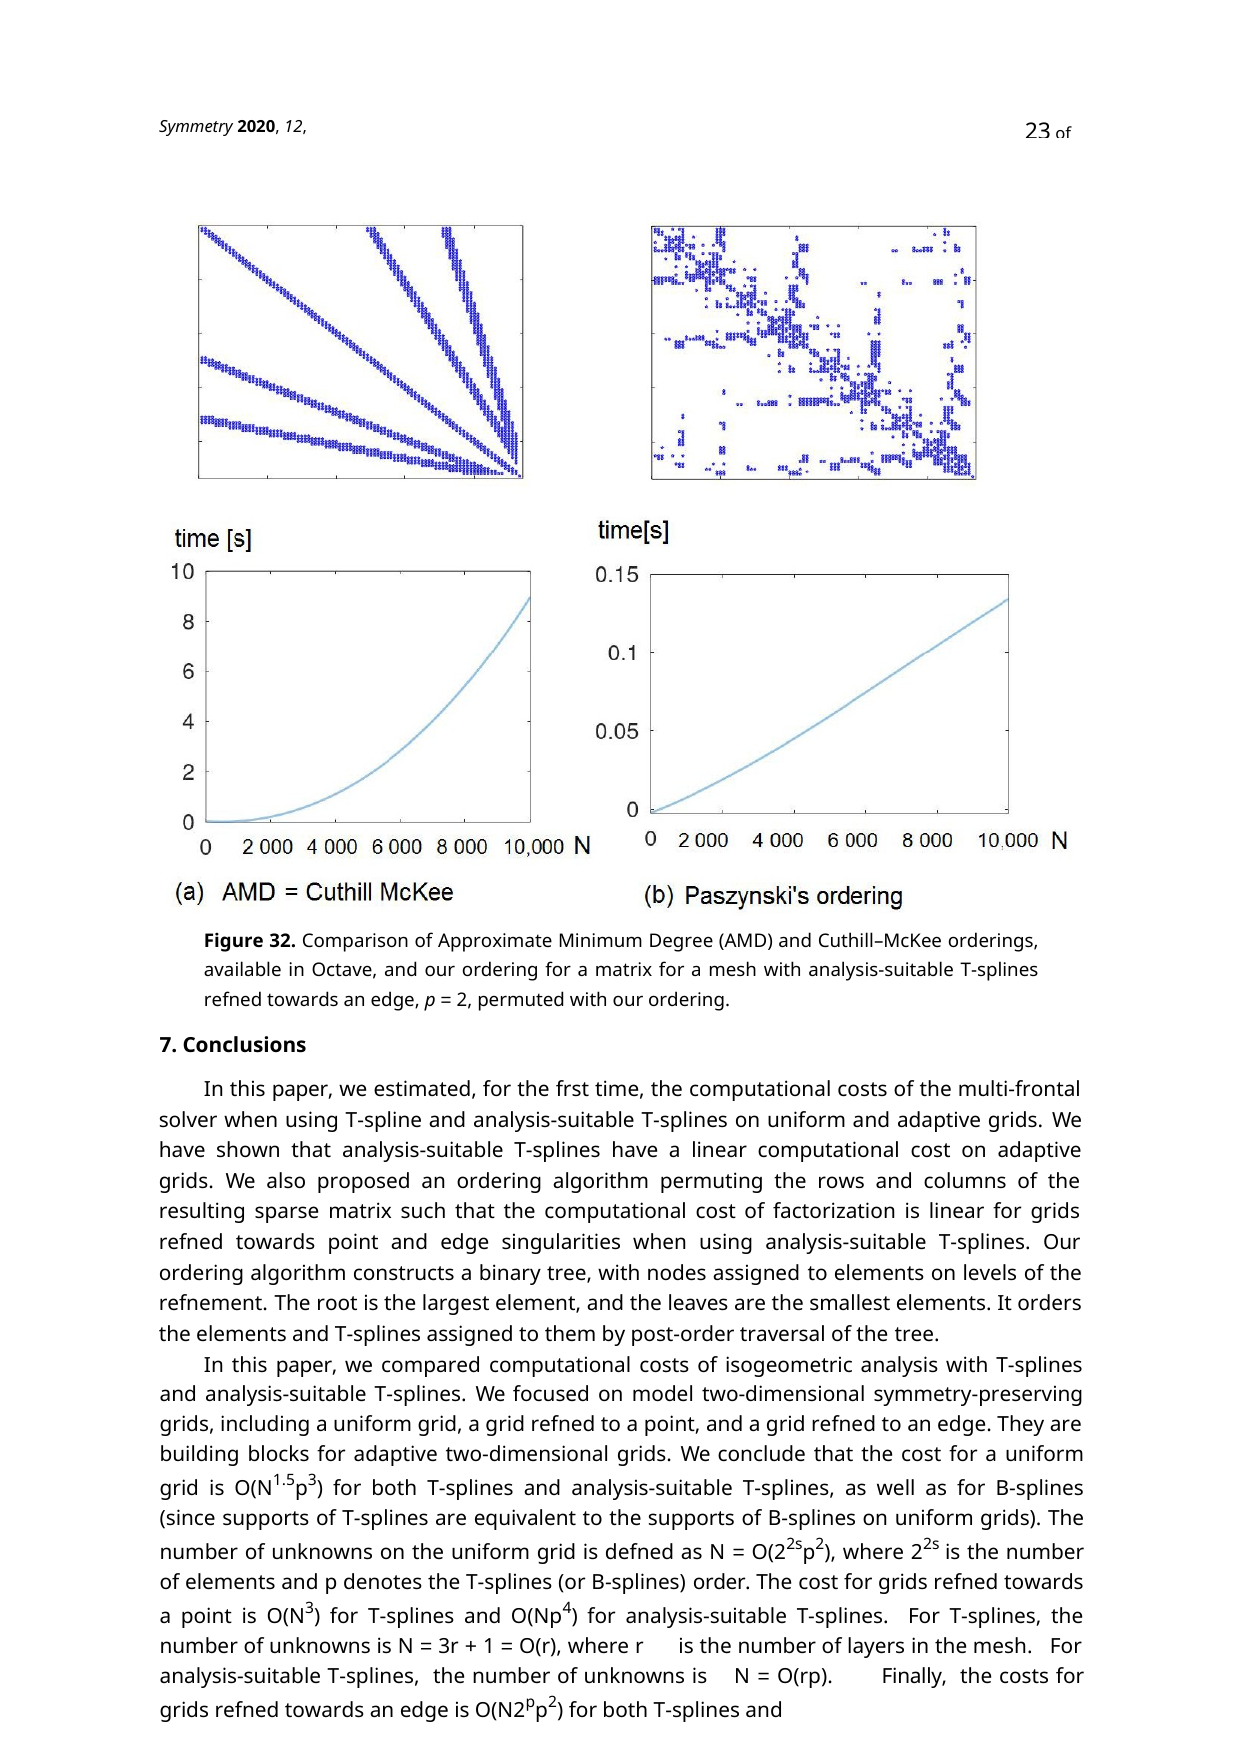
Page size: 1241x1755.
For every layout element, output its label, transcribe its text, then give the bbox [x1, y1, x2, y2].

list Conclusions [159, 1031, 1095, 1059]
text Figure 32. Comparison of Approximate Minimum Degree (AMD) and Cuthill–McKee orderings, available in Octave, and our ordering for a matrix for a mesh with analysis-suitable T-splines refned towards an edge, p = 2, permuted with our ordering. [204, 927, 1039, 1011]
text In this paper, we estimated, for the frst time, the computational costs of the multi-frontal solver when using T-spline and analysis-suitable T-splines on uniform and adaptive grids. We have shown that analysis-suitable T-splines have a linear computational cost on adaptive grids. We also proposed an ordering algorithm permuting the rows and columns of the resulting sparse matrix such that the computational cost of factorization is linear for grids refned towards point and edge singularities when using analysis-suitable T-splines. Our ordering algorithm constructs a binary tree, with nodes assigned to elements on levels of the refnement. The root is the largest element, and the leaves are the smallest elements. It orders the elements and T-splines assigned to them by post-order traversal of the tree. [158, 1074, 1082, 1347]
text In this paper, we compared computational costs of isogeometric analysis with T-splines and analysis-suitable T-splines. We focused on model two-dimensional symmetry-preserving grids, including a uniform grid, a grid refned to a point, and a grid refned to an edge. They are building blocks for adaptive two-dimensional grids. We conclude that the cost for a uniform grid is O(N1.5p3) for both T-splines and analysis-suitable T-splines, as well as for B-splines (since supports of T-splines are equivalent to the supports of B-splines on uniform grids). The number of unknowns on the uniform grid is defned as N = O(22sp2), where 22s is the number of elements and p denotes the T-splines (or B-splines) order. The cost for grids refned towards a point is O(N3) for T-splines and O(Np4) for analysis-suitable T-splines. For T-splines, the number of unknowns is N = 3r + 1 = O(r), where r is the number of layers in the mesh. For analysis-suitable T-splines, the number of unknowns is N = O(rp). Finally, the costs for grids refned towards an edge is O(N2pp2) for both T-splines and [159, 1350, 1084, 1723]
